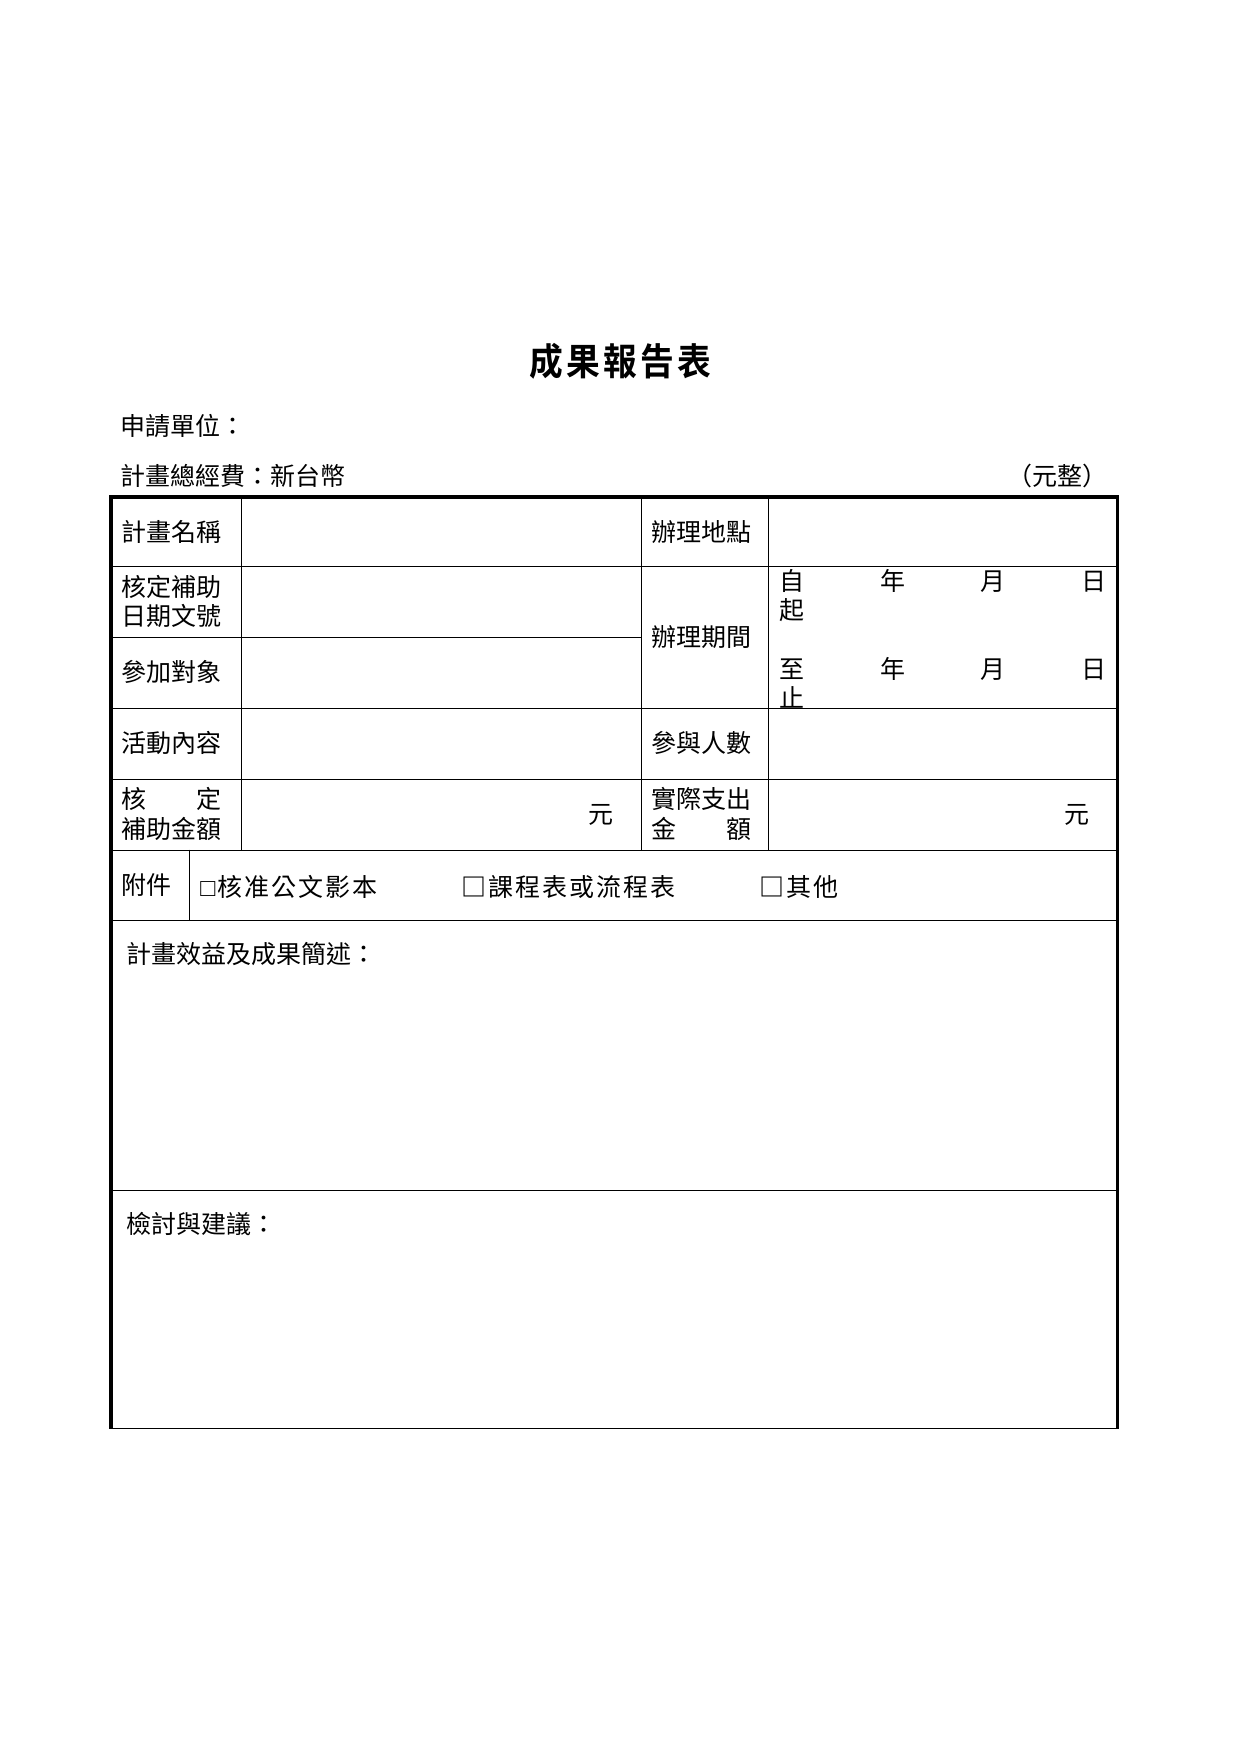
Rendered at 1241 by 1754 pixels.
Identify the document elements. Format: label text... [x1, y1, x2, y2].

table_cell [242, 709, 641, 779]
text 申請單位： [120, 395, 1120, 445]
table_header 計畫名稱 [113, 499, 241, 566]
table_header [242, 499, 641, 566]
table_cell □核准公文影本 □課程表或流程表 □其他 [190, 851, 1116, 920]
table_cell 核定補助 日期文號 [113, 567, 241, 637]
table_cell 檢討與建議： [113, 1191, 1116, 1428]
table_cell [769, 709, 1116, 779]
table_cell [242, 567, 641, 637]
table_cell 計畫效益及成果簡述： [113, 921, 1116, 1190]
table_cell 元 [242, 780, 641, 849]
text 成果報告表 [112, 342, 1128, 384]
table_cell 實際支出 金 額 [642, 780, 768, 849]
table_cell 參與人數 [642, 709, 768, 779]
table_cell 活動內容 [113, 709, 241, 779]
text 計畫總經費：新台幣 （元整） [120, 445, 1120, 495]
table_cell [242, 638, 641, 708]
table_cell 辦理期間 [642, 567, 768, 708]
table_cell 元 [769, 780, 1116, 849]
table_header 辦理地點 [642, 499, 768, 566]
table_header [769, 499, 1116, 566]
table_cell 參加對象 [113, 638, 241, 708]
table_cell 附件 [113, 851, 189, 920]
table_cell 自 年 月 日起 至 年 月 日止 [769, 567, 1116, 708]
table_cell 核 定 補助金額 [113, 780, 241, 849]
